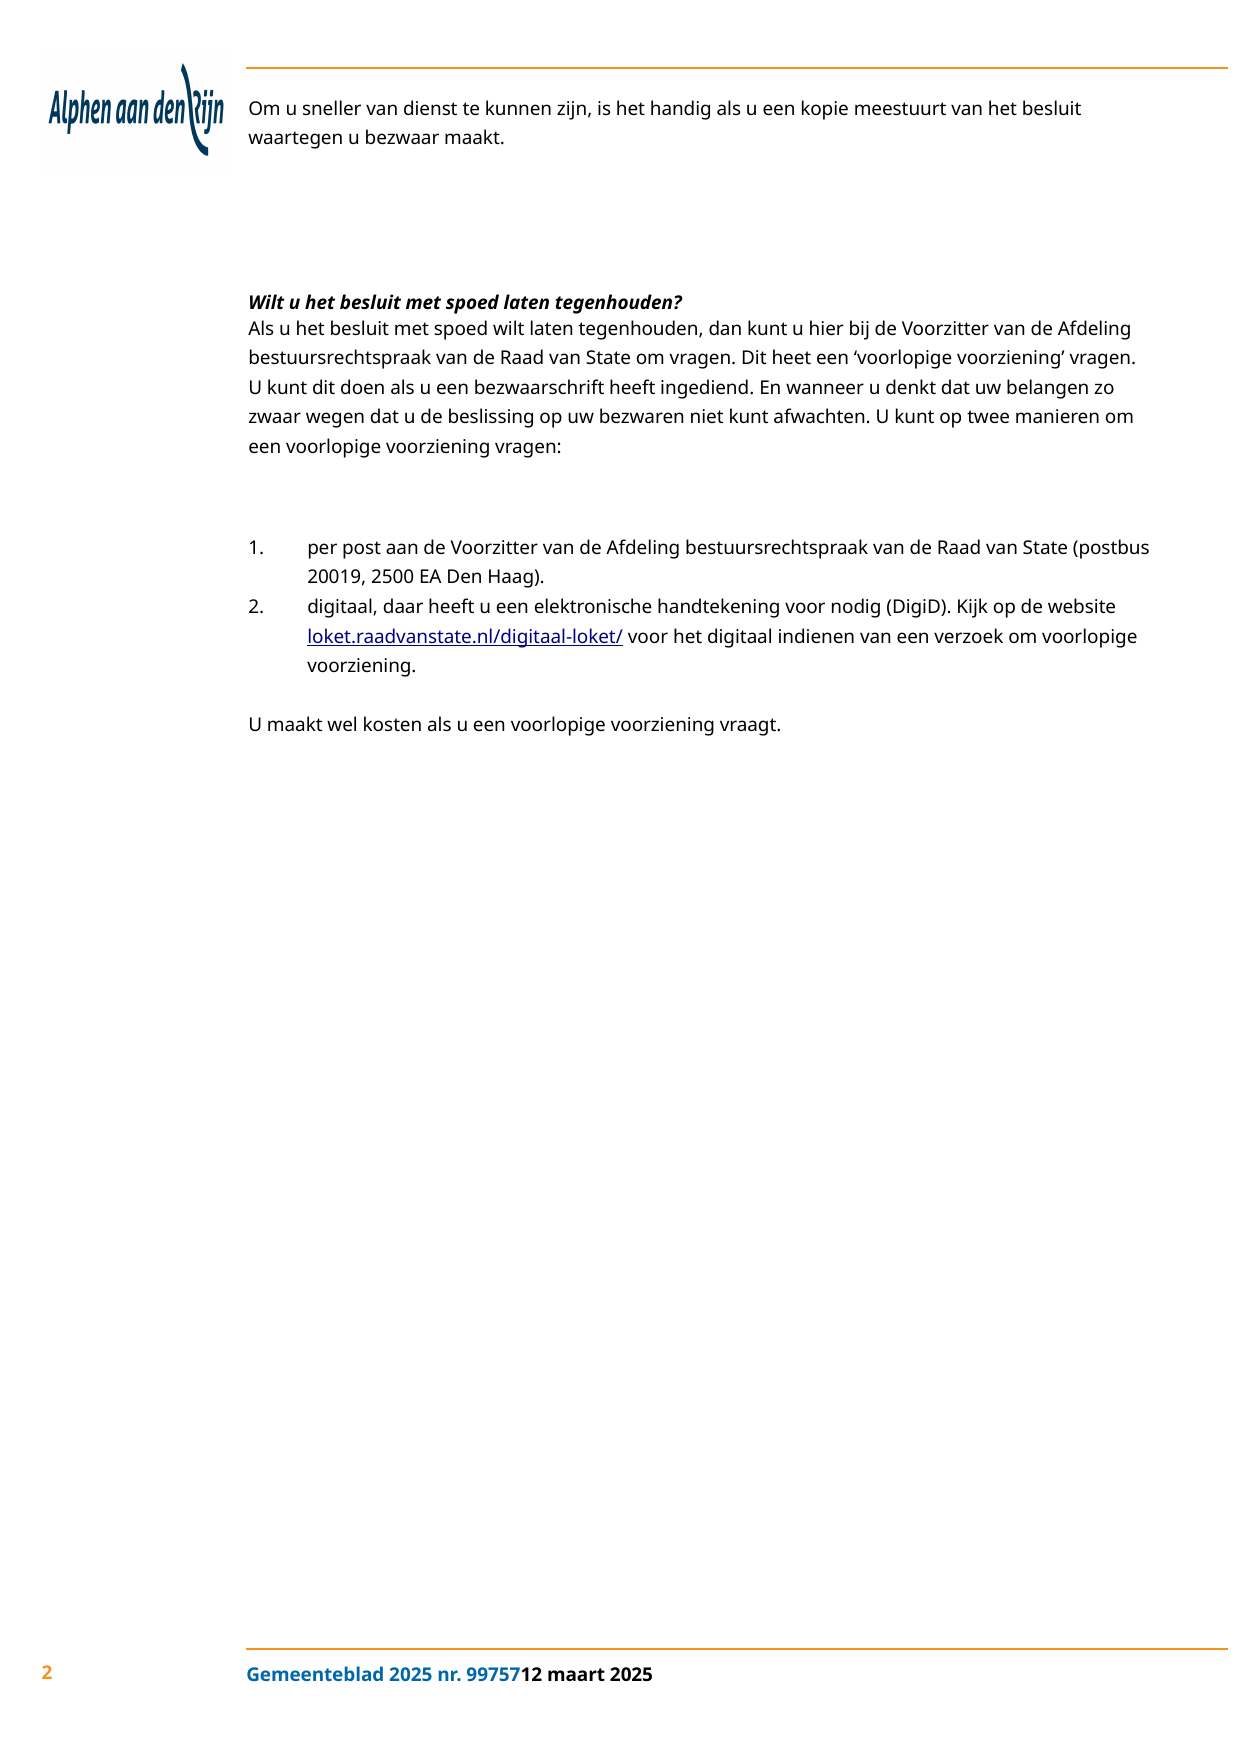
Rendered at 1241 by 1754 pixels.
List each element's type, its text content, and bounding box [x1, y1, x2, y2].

text U maakt wel kosten als u een voorlopige voorziening vraagt. [248, 712, 1152, 737]
picture [41, 47, 231, 172]
list per post aan de Voorzitter van de Afdeling bestuursrechtspraak van de Raad van State (postbus 20019, 2500 EA Den Haag). [248, 534, 1152, 589]
list digitaal, daar heeft u een elektronische handtekening voor nodig (DigiD). Kijk op de website loket.raadvanstate.nl/digitaal-loket/ voor het digitaal indienen van een verzoek om voorlopige voorziening. [248, 593, 1152, 678]
text Als u het besluit met spoed wilt laten tegenhouden, dan kunt u hier bij de Voorzitter van de Afdeling bestuursrechtspraak van de Raad van State om vragen. Dit heet een ‘voorlopige voorziening’ vragen. U kunt dit doen als u een bezwaarschrift heeft ingediend. En wanneer u denkt dat uw belangen zo zwaar wegen dat u de beslissing op uw bezwaren niet kunt afwachten. U kunt op twee manieren om een voorlopige voorziening vragen: [248, 315, 1152, 459]
text Om u sneller van dienst te kunnen zijn, is het handig als u een kopie meestuurt van het besluit waartegen u bezwaar maakt. [248, 95, 1152, 150]
text Wilt u het besluit met spoed laten tegenhouden? [248, 289, 1152, 315]
